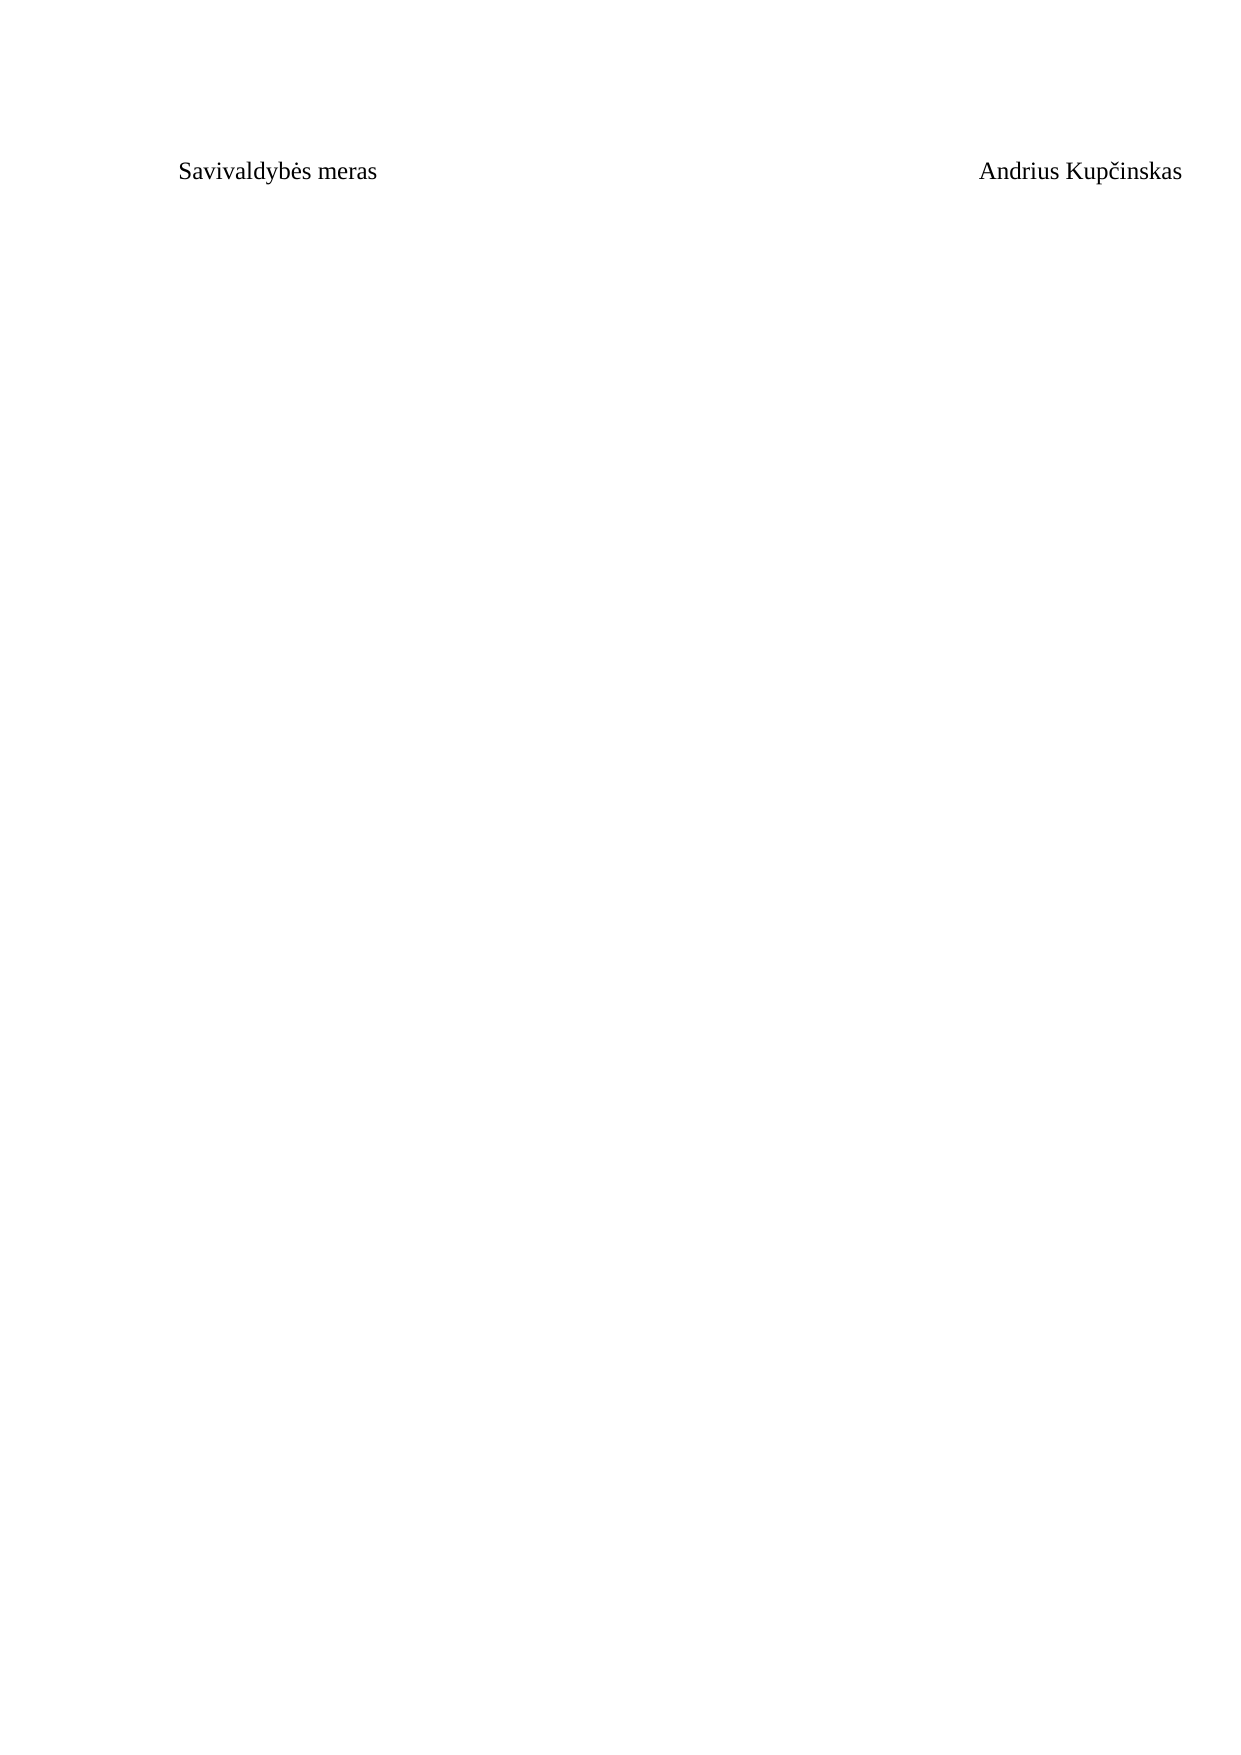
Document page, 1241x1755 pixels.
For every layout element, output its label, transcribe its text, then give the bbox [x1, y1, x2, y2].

table_header [628, 156, 828, 185]
table_header Savivaldybės meras [178, 156, 628, 185]
table_header Andrius Kupčinskas [828, 156, 1182, 185]
